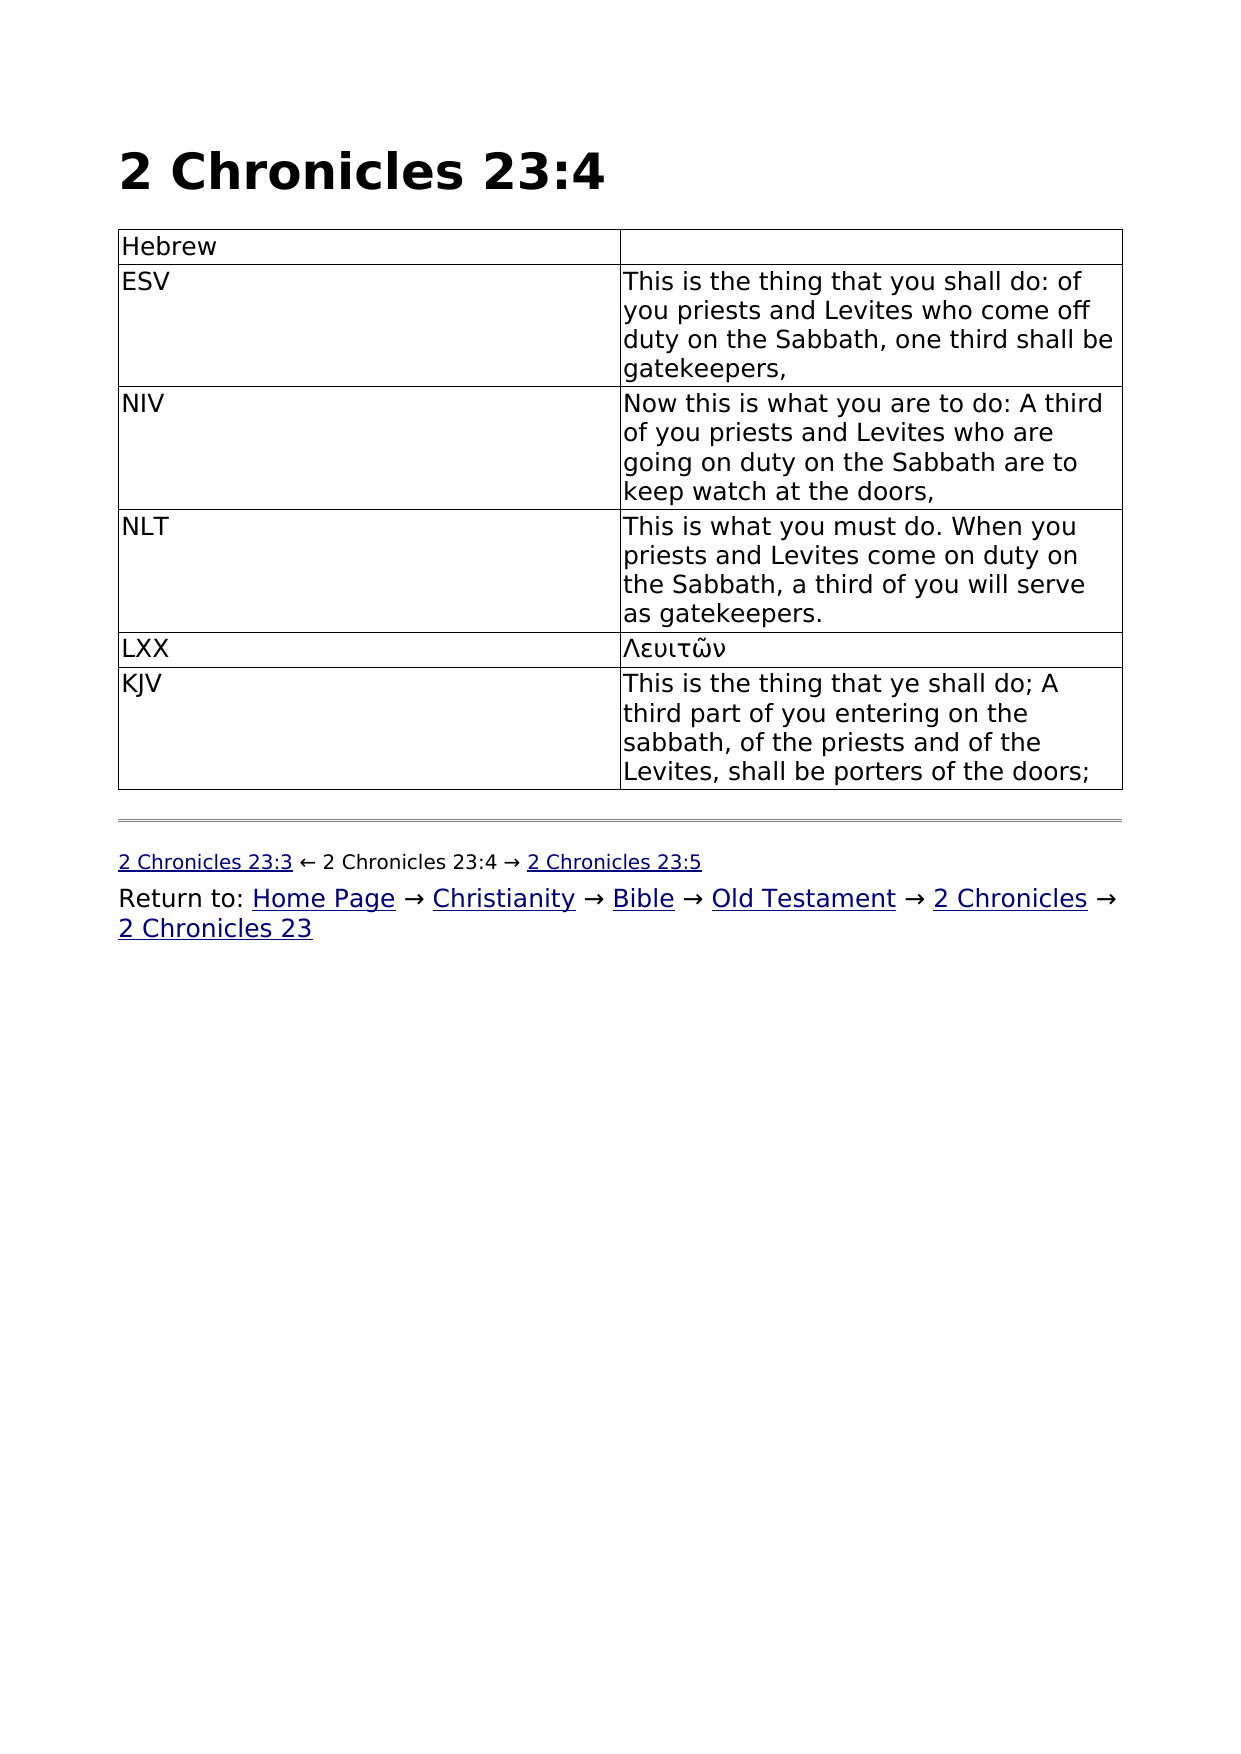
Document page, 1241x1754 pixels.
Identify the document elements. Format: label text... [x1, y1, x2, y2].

table_cell This is the thing that you shall do: of you priests and Levites who come off duty on the Sabbath, one third shall be gatekeepers, [621, 265, 1122, 386]
table_cell NLT [119, 510, 620, 632]
table_cell ESV [119, 265, 620, 386]
text Return to: Home Page → Christianity → Bible → Old Testament → 2 Chronicles → 2 Chronicles 23 [118, 884, 1122, 943]
table_cell Λευιτῶν [621, 633, 1122, 667]
table_cell This is the thing that ye shall do; A third part of you entering on the sabbath, of the priests and of the Levites, shall be porters of the doors; [621, 668, 1122, 789]
table_cell KJV [119, 668, 620, 789]
table_header Hebrew [119, 230, 620, 264]
table_cell NIV [119, 387, 620, 509]
table_header [621, 230, 1122, 264]
table_cell Now this is what you are to do: A third of you priests and Levites who are going on duty on the Sabbath are to keep watch at the doors, [621, 387, 1122, 509]
subtitle 2 Chronicles 23:4 [118, 143, 1122, 201]
table_cell This is what you must do. When you priests and Levites come on duty on the Sabbath, a third of you will serve as gatekeepers. [621, 510, 1122, 632]
text 2 Chronicles 23:3 ← 2 Chronicles 23:4 → 2 Chronicles 23:5 [118, 851, 1122, 884]
table_cell LXX [119, 633, 620, 667]
